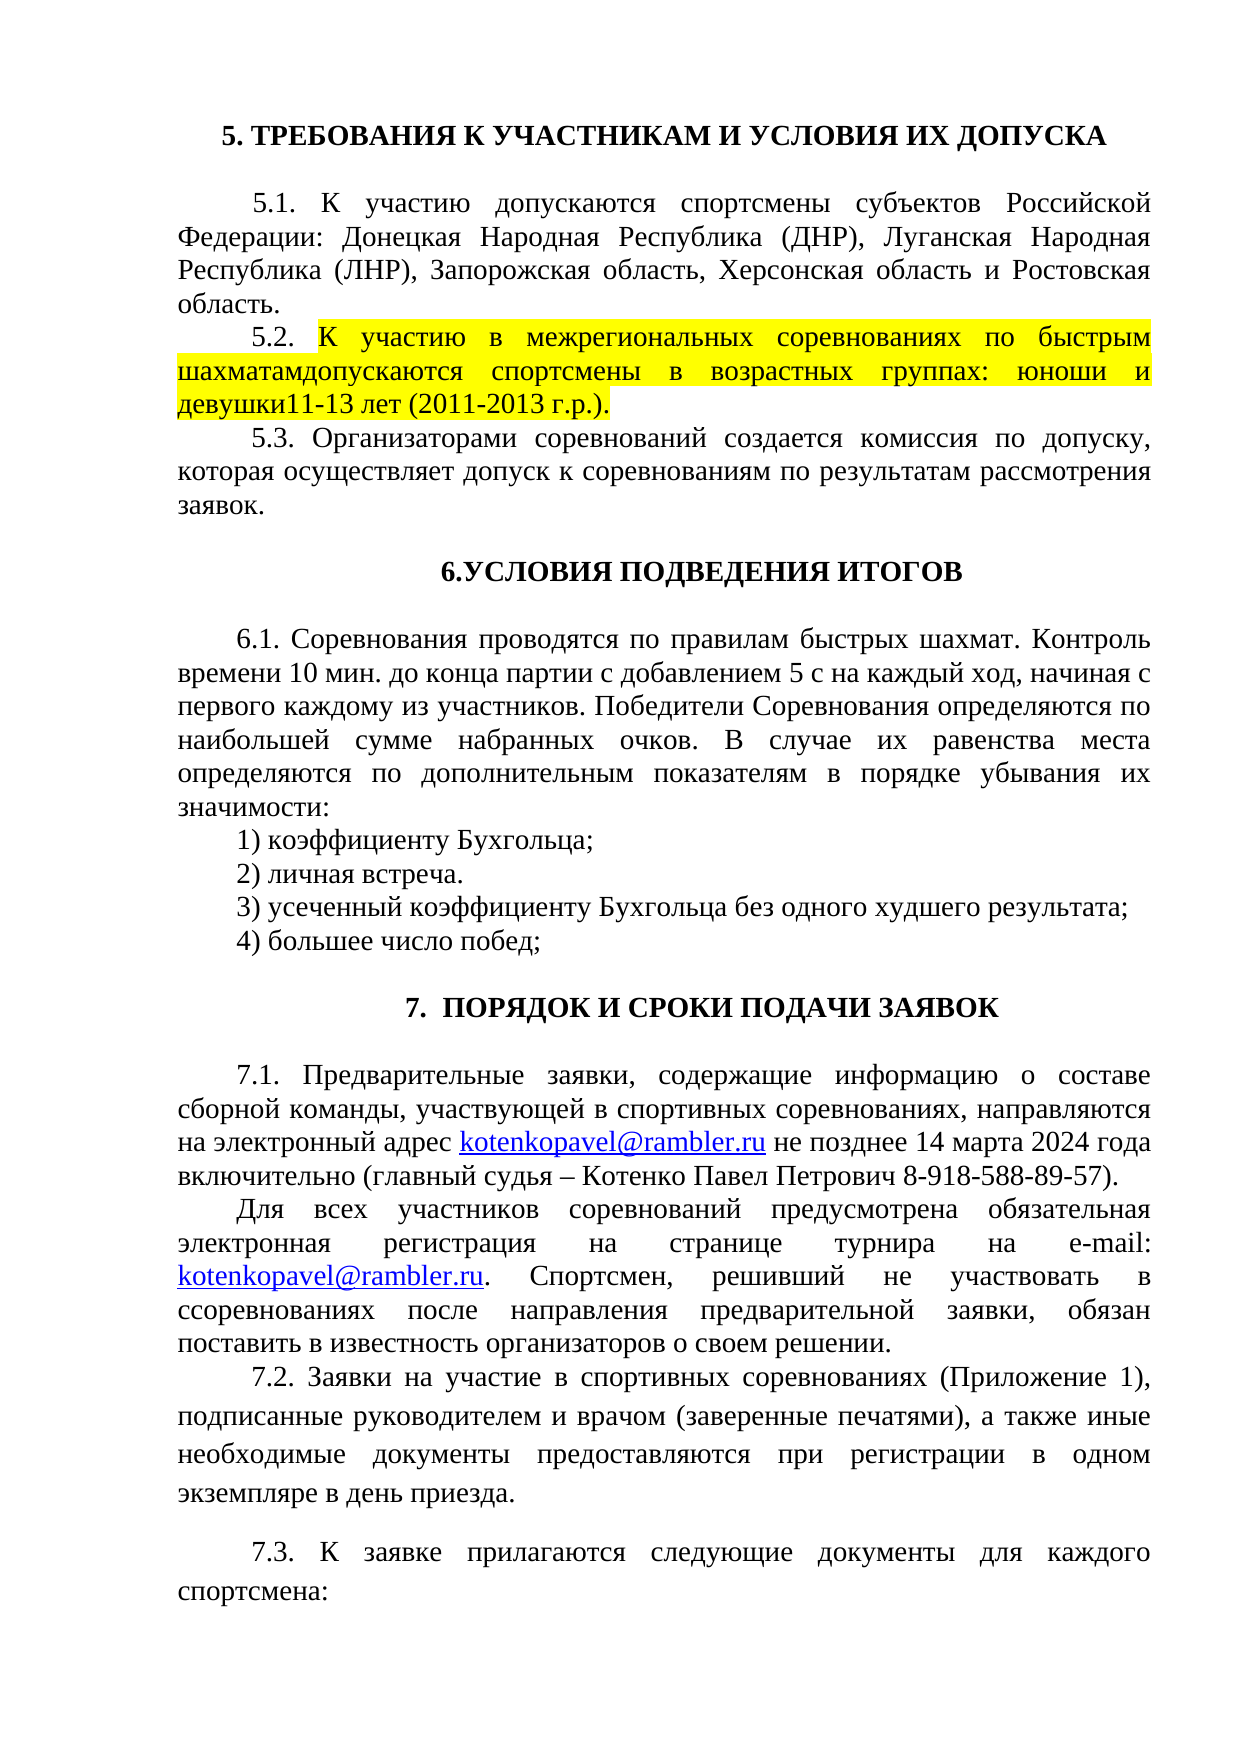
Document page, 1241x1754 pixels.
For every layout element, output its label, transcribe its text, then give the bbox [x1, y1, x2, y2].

text 5.2. К участию в межрегиональных соревнованиях по быстрым шахматамдопускаются спортсмены в возрастных группах: юноши и девушки11-13 лет (2011-2013 г.р.). [177, 319, 1152, 420]
text 3) усеченный коэффициенту Бухгольца без одного худшего результата; [177, 889, 1152, 923]
text 6.1. Соревнования проводятся по правилам быстрых шахмат. Контроль времени 10 мин. до конца партии с добавлением 5 с на каждый ход, начиная с первого каждому из участников. Победители Соревнования определяются по наибольшей сумме набранных очков. В случае их равенства места определяются по дополнительным показателям в порядке убывания их значимости: [177, 621, 1152, 822]
text 1) коэффициенту Бухгольца; [177, 822, 1152, 856]
text 5.1. К участию допускаются спортсмены субъектов Российской Федерации: Донецкая Народная Республика (ДНР), Луганская Народная Республика (ЛНР), Запорожская область, Херсонская область и Ростовская область. [177, 185, 1152, 319]
text 7.1. Предварительные заявки, содержащие информацию о составе сборной команды, участвующей в спортивных соревнованиях, направляются на электронный адрес kotenkopavel@rambler.ru не позднее 14 марта 2024 года включительно (главный судья – Котенко Павел Петрович 8-918-588-89-57). [177, 1057, 1152, 1191]
list 7.2. Заявки на участие в спортивных соревнованиях (Приложение 1), подписанные руководителем и врачом (заверенные печатями), а также иные необходимые документы предоставляются при регистрации в одном экземпляре в день приезда. [177, 1359, 1152, 1508]
list 5. ТРЕБОВАНИЯ К УЧАСТНИКАМ И УСЛОВИЯ ИХ ДОПУСКА [177, 118, 1152, 152]
text 6.УСЛОВИЯ ПОДВЕДЕНИЯ ИТОГОВ [252, 554, 1152, 588]
text Для всех участников соревнований предусмотрена обязательная электронная регистрация на странице турнира на e-mail: kotenkopavel@rambler.ru. Спортсмен, решивший не участвовать в ссоревнованиях после направления предварительной заявки, обязан поставить в известность организаторов о своем решении. [177, 1191, 1152, 1359]
text 2) личная встреча. [177, 856, 1152, 889]
list 7.3. К заявке прилагаются следующие документы для каждого спортсмена: [177, 1534, 1152, 1606]
text 4) большее число побед; [177, 923, 1152, 957]
list ПОРЯДОК И СРОКИ ПОДАЧИ ЗАЯВОК [252, 990, 1152, 1024]
text 5.3. Организаторами соревнований создается комиссия по допуску, которая осуществляет допуск к соревнованиям по результатам рассмотрения заявок. [177, 420, 1152, 521]
